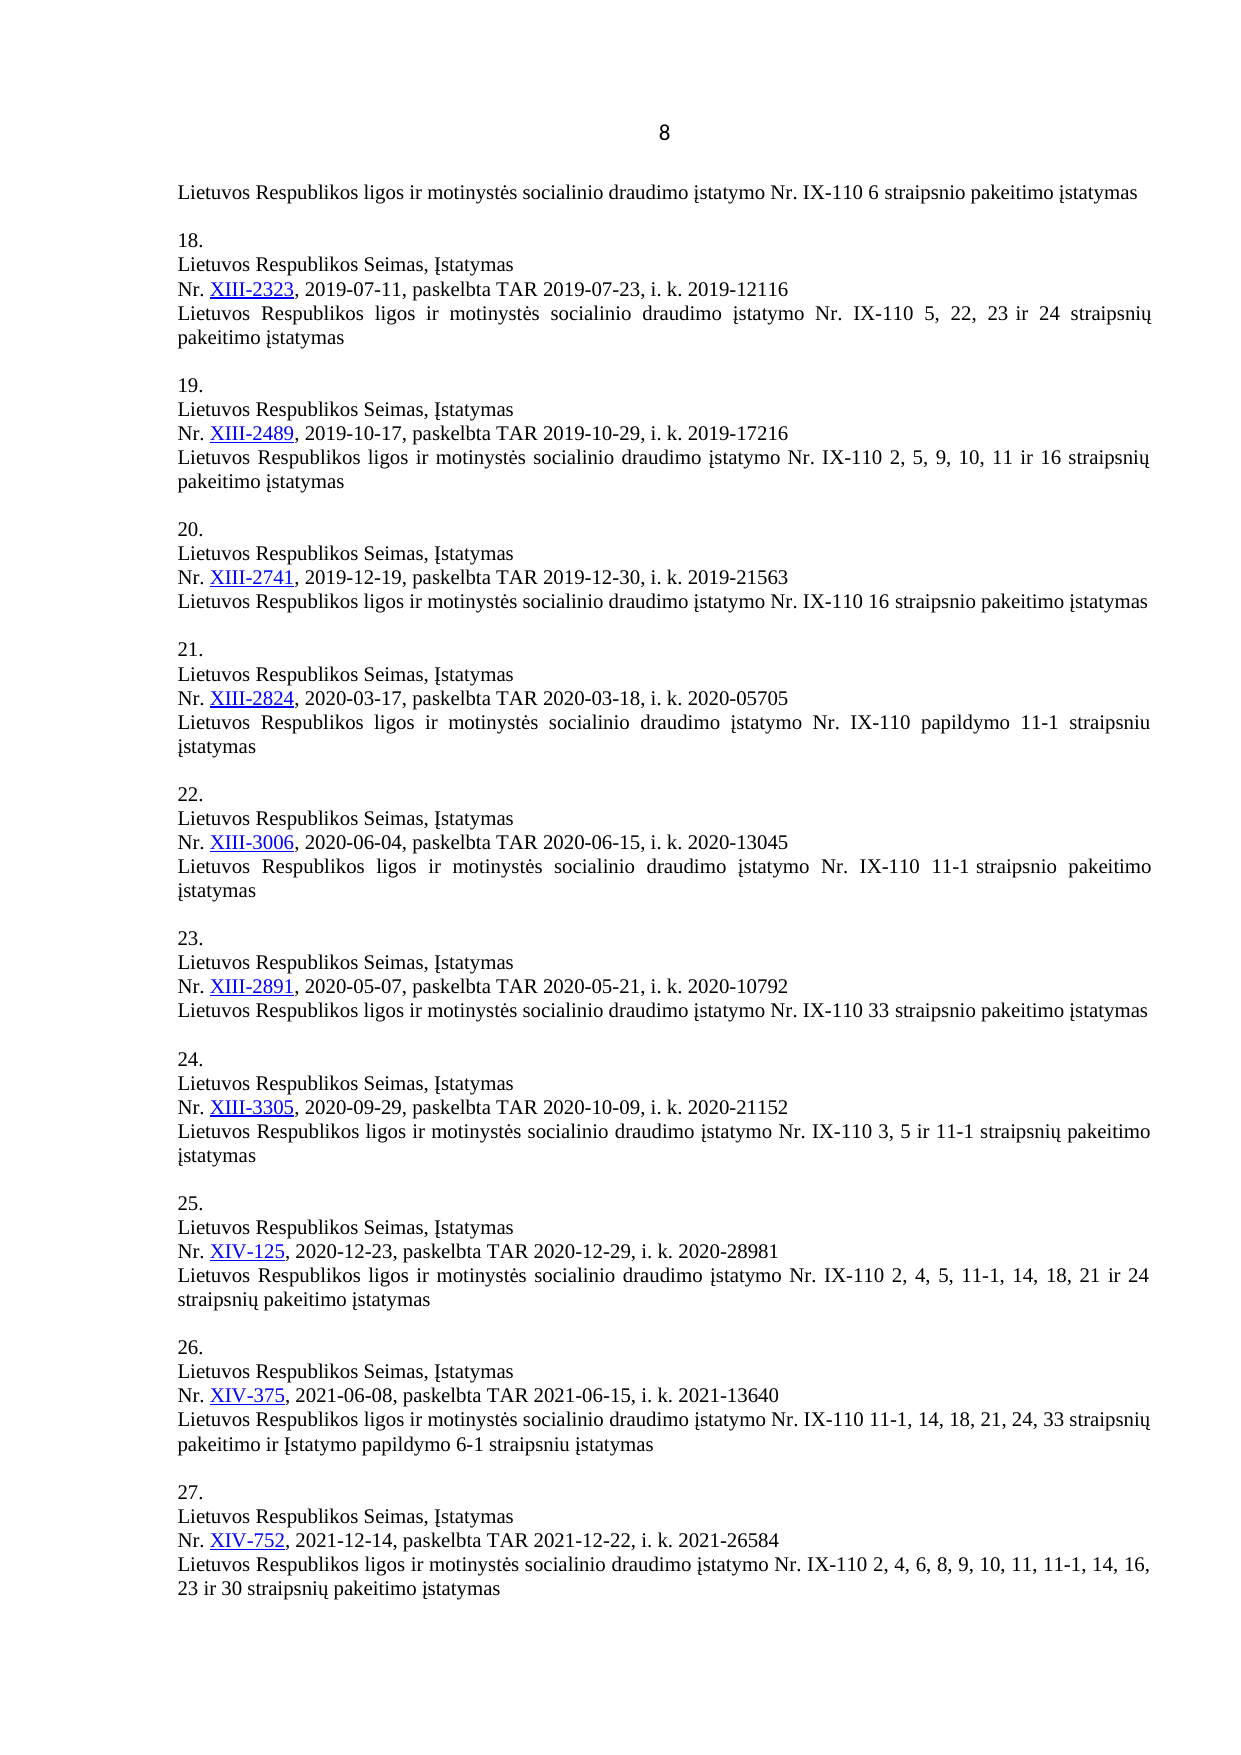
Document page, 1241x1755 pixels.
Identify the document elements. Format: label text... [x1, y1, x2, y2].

text Lietuvos Respublikos ligos ir motinystės socialinio draudimo įstatymo Nr. IX-110 33 straipsnio pakeitimo įstatymas [177, 998, 1152, 1022]
text Nr. XIII-2489, 2019-10-17, paskelbta TAR 2019-10-29, i. k. 2019-17216 [177, 421, 1152, 445]
text 20. [177, 517, 1152, 541]
text Lietuvos Respublikos Seimas, Įstatymas [177, 541, 1152, 565]
text 25. [177, 1191, 1152, 1215]
text Lietuvos Respublikos Seimas, Įstatymas [177, 252, 1152, 276]
text Lietuvos Respublikos Seimas, Įstatymas [177, 397, 1152, 421]
text Lietuvos Respublikos ligos ir motinystės socialinio draudimo įstatymo Nr. IX-110 papildymo 11-1 straipsniu įstatymas [177, 709, 1152, 758]
text Nr. XIII-2891, 2020-05-07, paskelbta TAR 2020-05-21, i. k. 2020-10792 [177, 974, 1152, 998]
text Lietuvos Respublikos ligos ir motinystės socialinio draudimo įstatymo Nr. IX-110 11-1 straipsnio pakeitimo įstatymas [177, 854, 1152, 902]
text Nr. XIV-125, 2020-12-23, paskelbta TAR 2020-12-29, i. k. 2020-28981 [177, 1239, 1152, 1263]
text Lietuvos Respublikos ligos ir motinystės socialinio draudimo įstatymo Nr. IX-110 11-1, 14, 18, 21, 24, 33 straipsnių pakeitimo ir Įstatymo papildymo 6-1 straipsniu įstatymas [177, 1407, 1152, 1456]
text Nr. XIII-2824, 2020-03-17, paskelbta TAR 2020-03-18, i. k. 2020-05705 [177, 686, 1152, 709]
text 18. [177, 228, 1152, 252]
text Nr. XIII-2323, 2019-07-11, paskelbta TAR 2019-07-23, i. k. 2019-12116 [177, 276, 1152, 301]
text Lietuvos Respublikos Seimas, Įstatymas [177, 1071, 1152, 1094]
text Nr. XIII-3006, 2020-06-04, paskelbta TAR 2020-06-15, i. k. 2020-13045 [177, 830, 1152, 854]
text 26. [177, 1335, 1152, 1359]
text 24. [177, 1046, 1152, 1071]
text Nr. XIII-3305, 2020-09-29, paskelbta TAR 2020-10-09, i. k. 2020-21152 [177, 1094, 1152, 1119]
text 23. [177, 926, 1152, 950]
text Nr. XIV-375, 2021-06-08, paskelbta TAR 2021-06-15, i. k. 2021-13640 [177, 1383, 1152, 1407]
text Lietuvos Respublikos Seimas, Įstatymas [177, 1504, 1152, 1528]
text Lietuvos Respublikos Seimas, Įstatymas [177, 1215, 1152, 1239]
text Lietuvos Respublikos Seimas, Įstatymas [177, 806, 1152, 830]
text 22. [177, 782, 1152, 806]
text Lietuvos Respublikos ligos ir motinystės socialinio draudimo įstatymo Nr. IX-110 2, 4, 5, 11-1, 14, 18, 21 ir 24 straipsnių pakeitimo įstatymas [177, 1263, 1152, 1311]
text Lietuvos Respublikos ligos ir motinystės socialinio draudimo įstatymo Nr. IX-110 2, 4, 6, 8, 9, 10, 11, 11-1, 14, 16, 23 ir 30 straipsnių pakeitimo įstatymas [177, 1552, 1152, 1600]
text Lietuvos Respublikos ligos ir motinystės socialinio draudimo įstatymo Nr. IX-110 16 straipsnio pakeitimo įstatymas [177, 589, 1152, 613]
text Lietuvos Respublikos ligos ir motinystės socialinio draudimo įstatymo Nr. IX-110 6 straipsnio pakeitimo įstatymas [177, 180, 1152, 204]
text Lietuvos Respublikos Seimas, Įstatymas [177, 1359, 1152, 1383]
text Nr. XIV-752, 2021-12-14, paskelbta TAR 2021-12-22, i. k. 2021-26584 [177, 1528, 1152, 1552]
text Lietuvos Respublikos Seimas, Įstatymas [177, 661, 1152, 686]
text Lietuvos Respublikos ligos ir motinystės socialinio draudimo įstatymo Nr. IX-110 5, 22, 23 ir 24 straipsnių pakeitimo įstatymas [177, 301, 1152, 349]
text Nr. XIII-2741, 2019-12-19, paskelbta TAR 2019-12-30, i. k. 2019-21563 [177, 565, 1152, 589]
text Lietuvos Respublikos Seimas, Įstatymas [177, 950, 1152, 974]
text Lietuvos Respublikos ligos ir motinystės socialinio draudimo įstatymo Nr. IX-110 2, 5, 9, 10, 11 ir 16 straipsnių pakeitimo įstatymas [177, 445, 1152, 493]
text 21. [177, 637, 1152, 661]
text 27. [177, 1479, 1152, 1504]
text 19. [177, 373, 1152, 397]
text Lietuvos Respublikos ligos ir motinystės socialinio draudimo įstatymo Nr. IX-110 3, 5 ir 11-1 straipsnių pakeitimo įstatymas [177, 1119, 1152, 1167]
